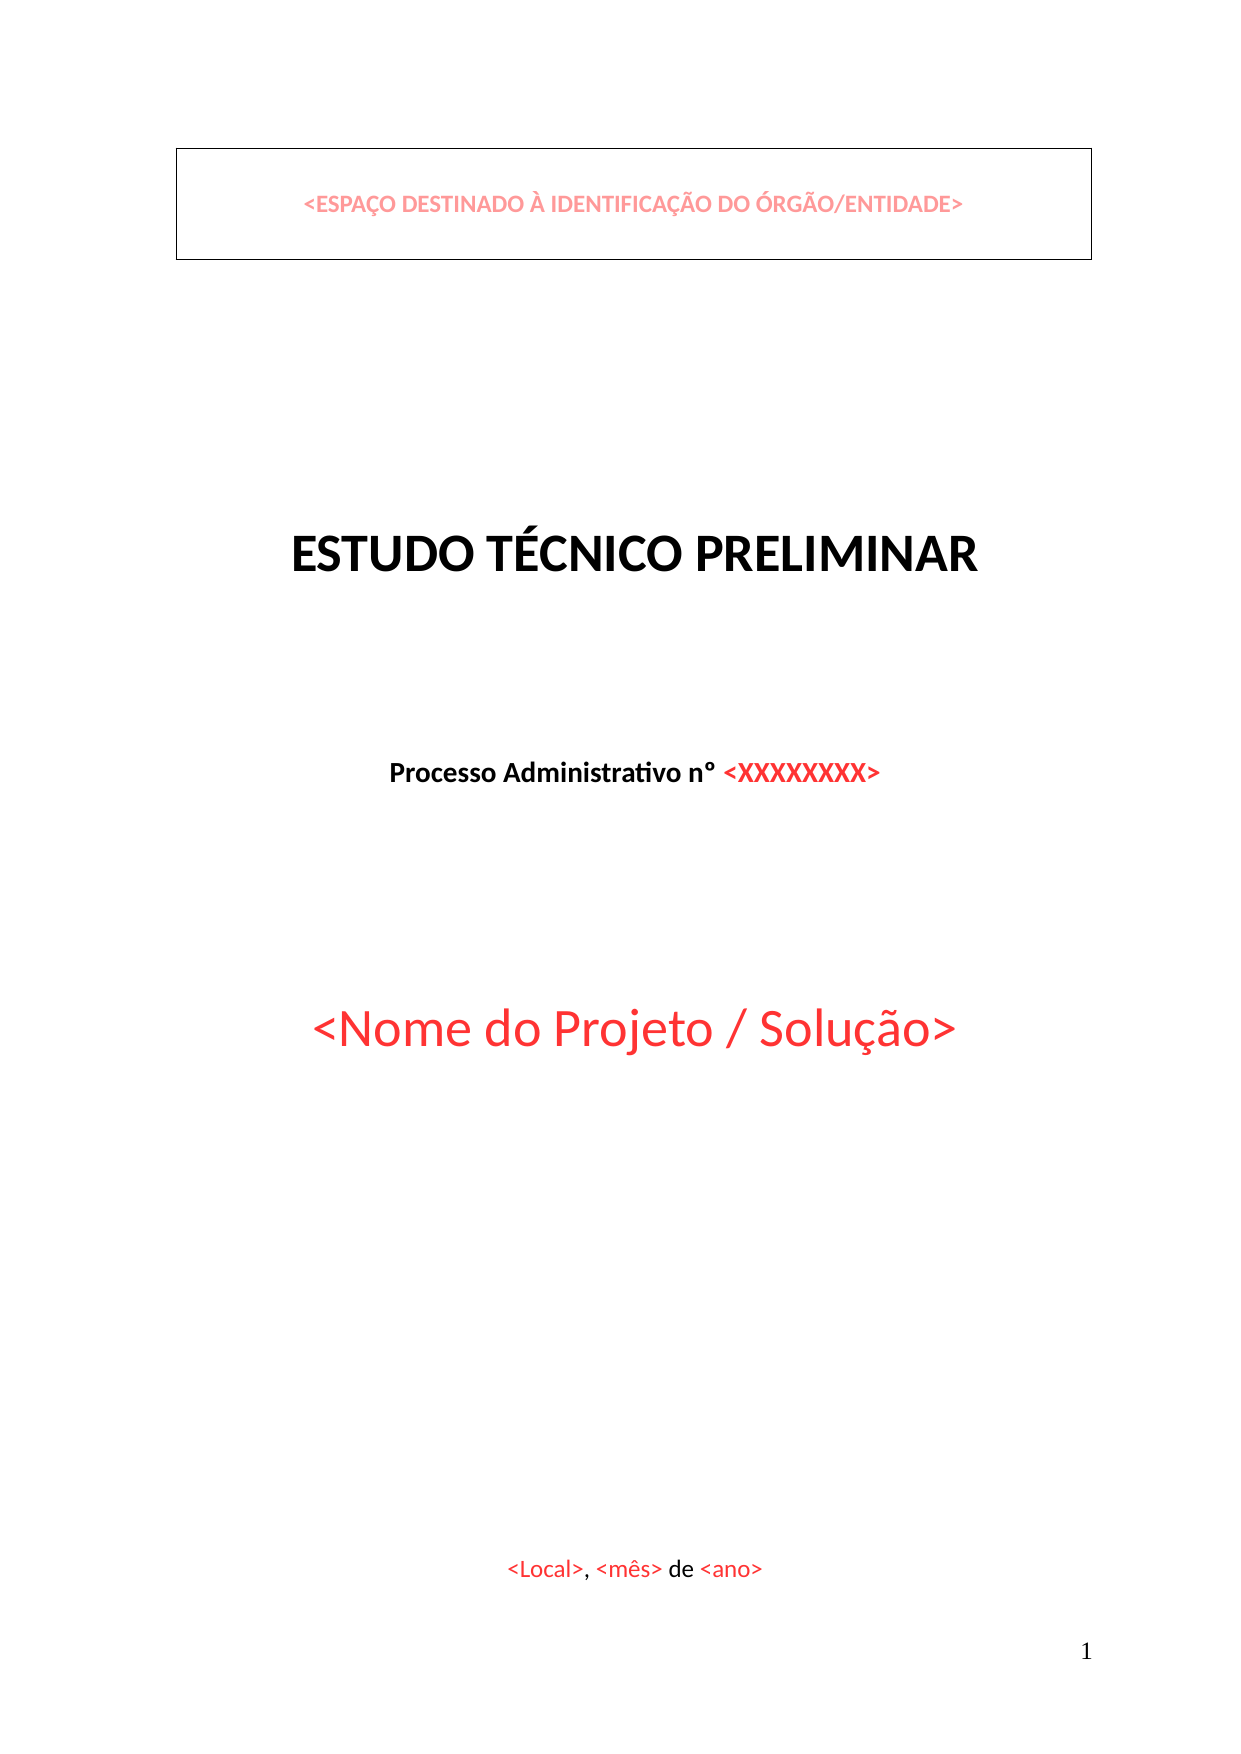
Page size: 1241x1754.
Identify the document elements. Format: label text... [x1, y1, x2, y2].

text <Nome do Projeto / Solução> [177, 994, 1093, 1060]
text <Local>, <mês> de <ano> [177, 1554, 1093, 1584]
text Processo Administrativo nº <XXXXXXXX> [177, 754, 1093, 790]
text ESTUDO TÉCNICO PRELIMINAR [177, 518, 1093, 585]
